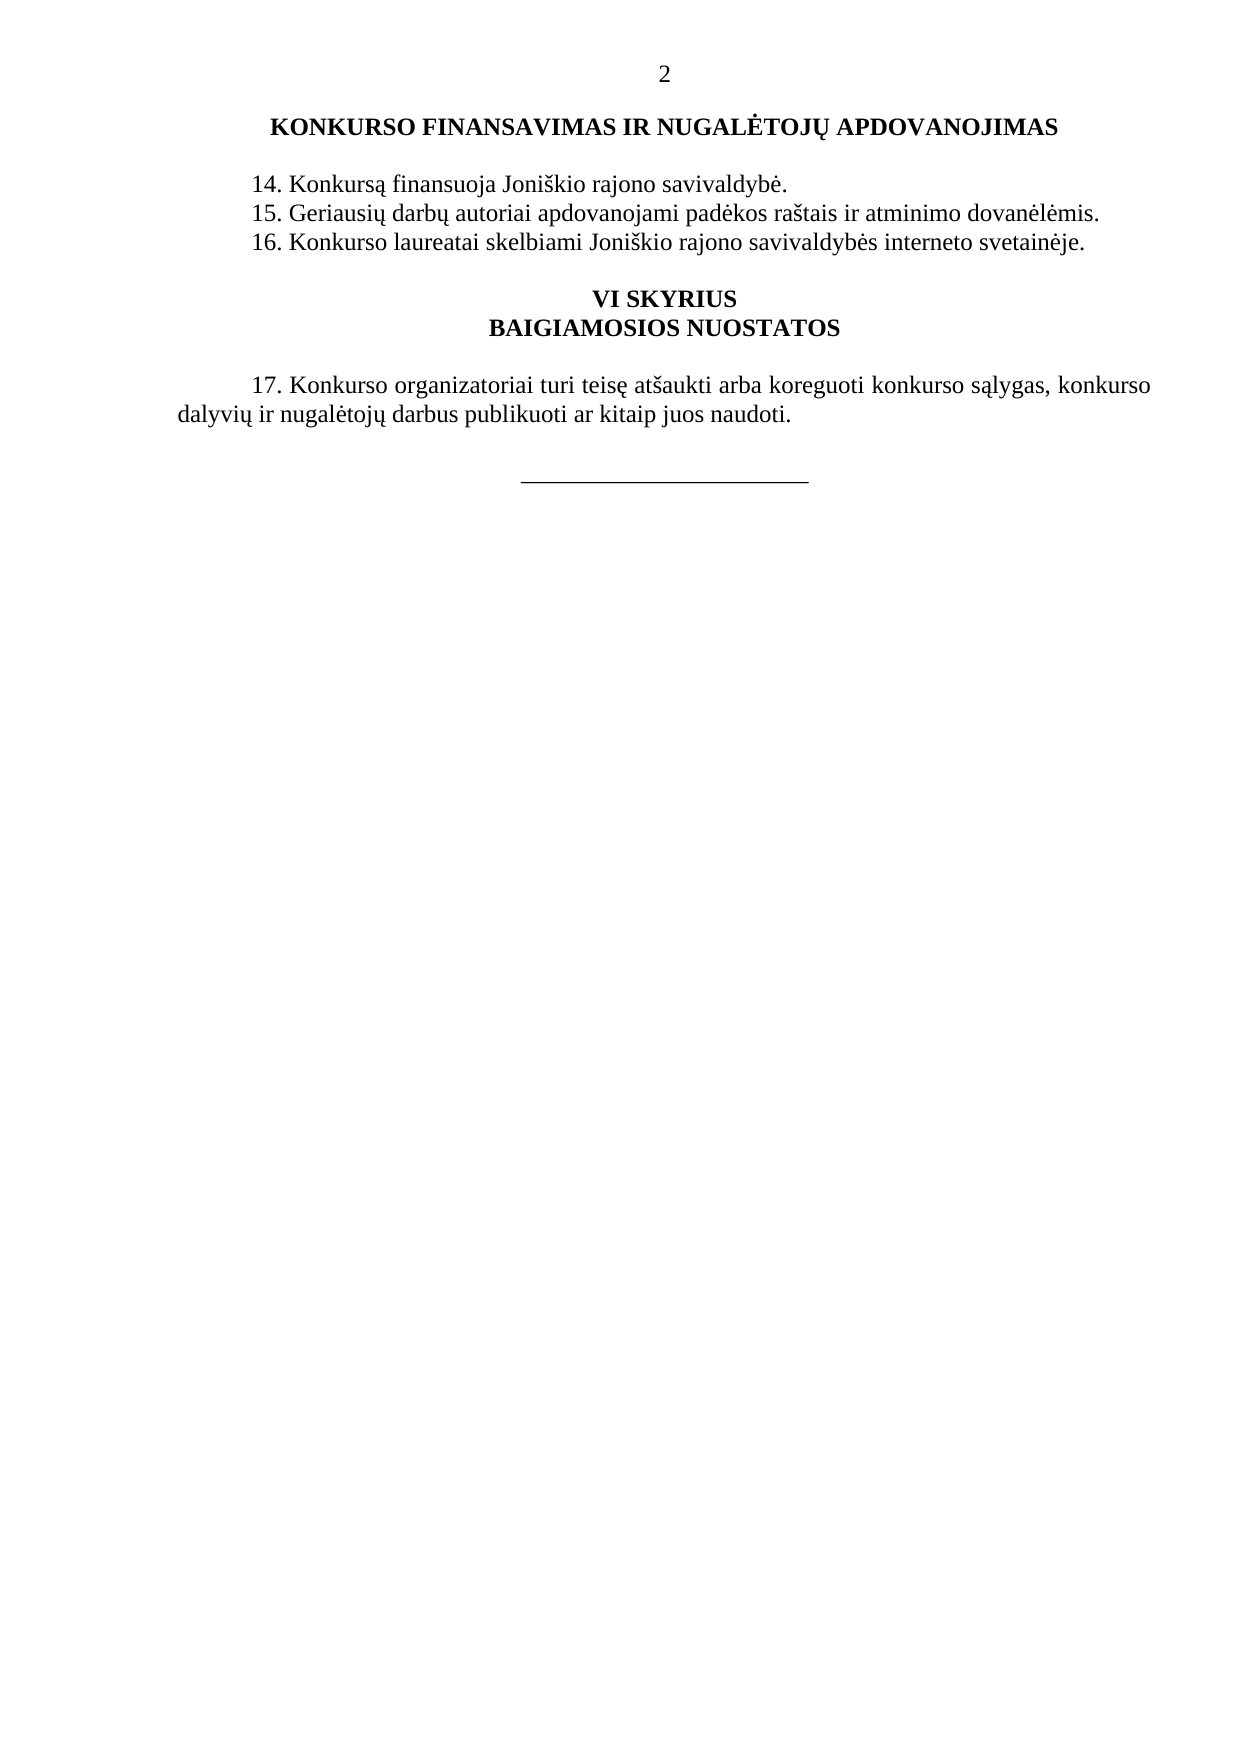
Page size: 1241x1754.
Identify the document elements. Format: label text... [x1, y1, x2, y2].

text 14. Konkursą finansuoja Joniškio rajono savivaldybė. [177, 169, 1152, 198]
text VI SKYRIUS [177, 284, 1152, 313]
text KONKURSO FINANSAVIMAS IR NUGALĖTOJŲ APDOVANOJIMAS [177, 112, 1152, 141]
text 16. Konkurso laureatai skelbiami Joniškio rajono savivaldybės interneto svetainėje. [177, 227, 1152, 256]
text BAIGIAMOSIOS NUOSTATOS [177, 313, 1152, 342]
text 17. Konkurso organizatoriai turi teisę atšaukti arba koreguoti konkurso sąlygas, konkurso dalyvių ir nugalėtojų darbus publikuoti ar kitaip juos naudoti. [177, 371, 1152, 428]
text 15. Geriausių darbų autoriai apdovanojami padėkos raštais ir atminimo dovanėlėmis. [177, 198, 1152, 227]
text _______________________ [177, 457, 1152, 486]
